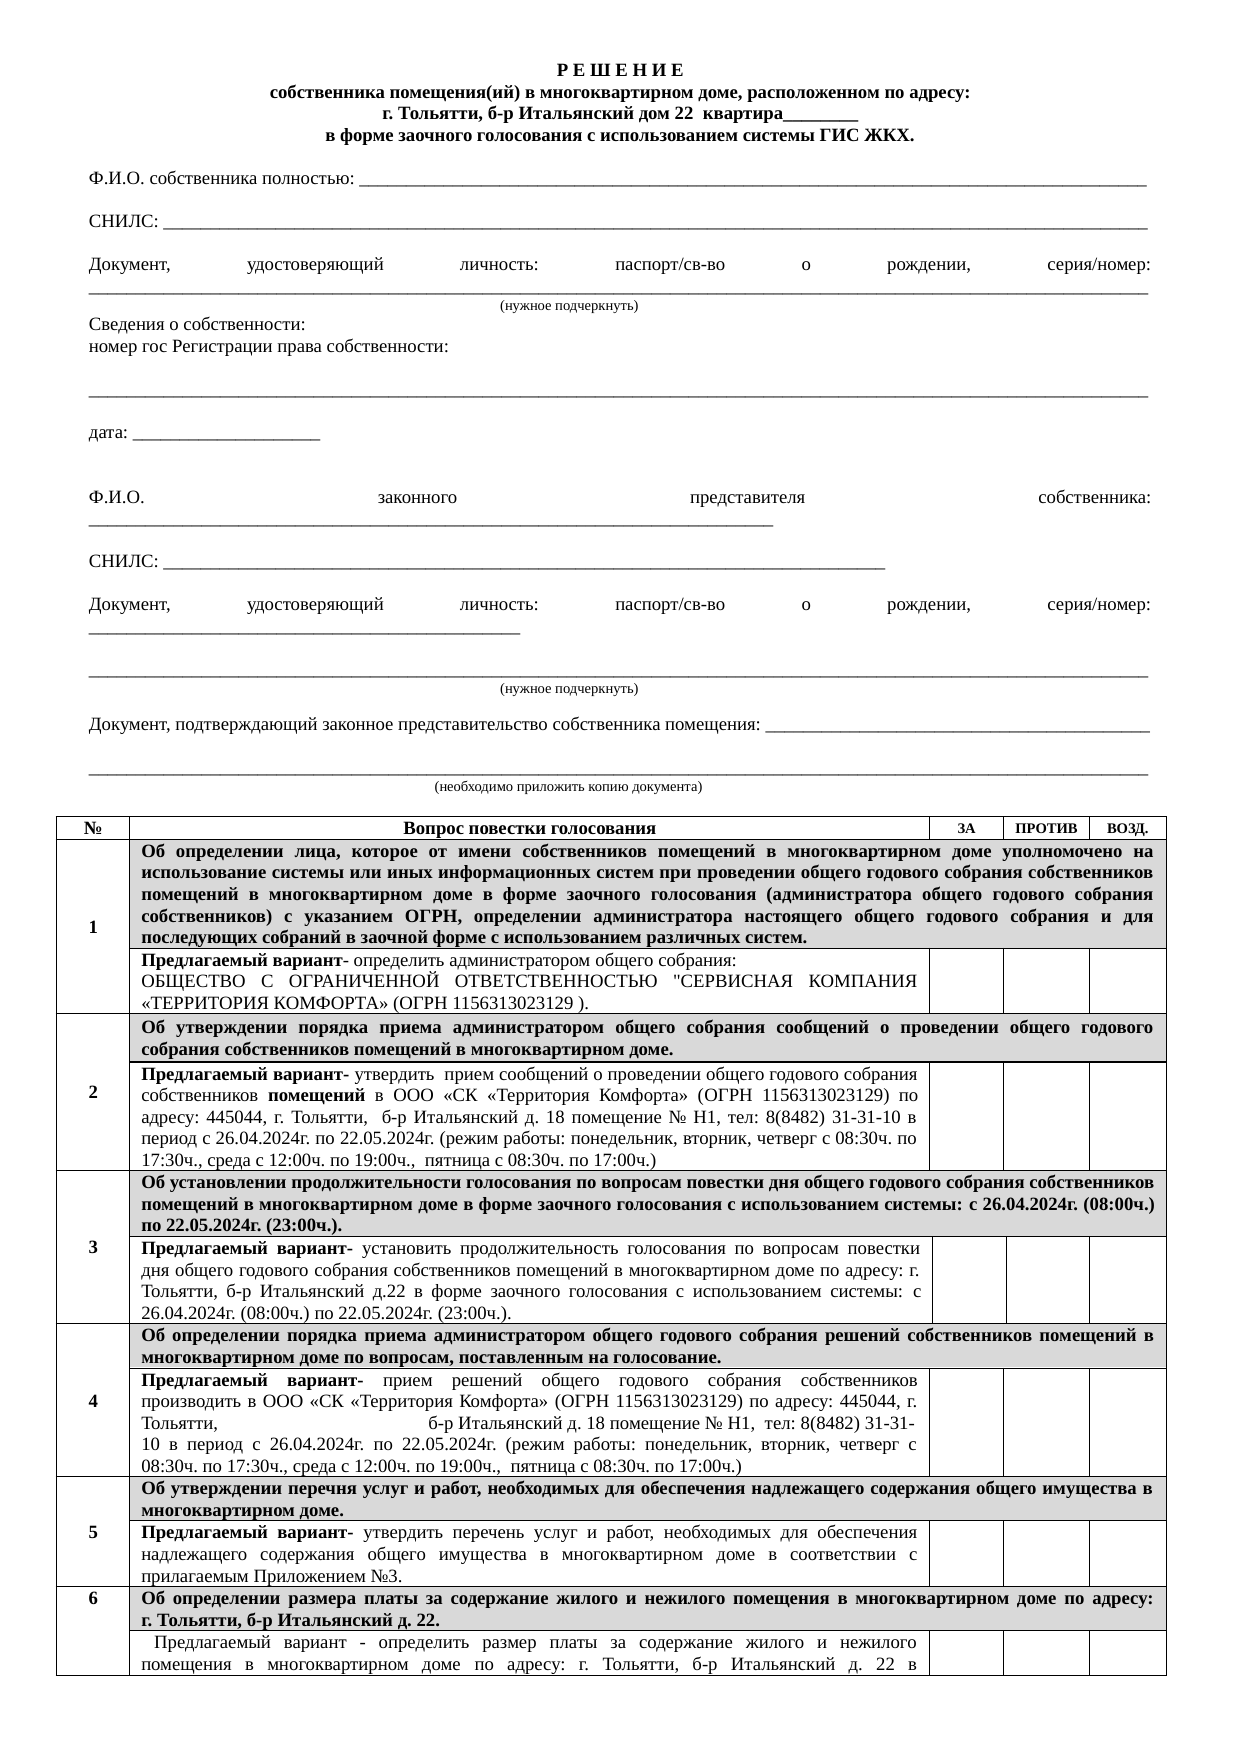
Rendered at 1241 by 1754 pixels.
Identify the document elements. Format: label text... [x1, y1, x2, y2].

table_cell Предлагаемый вариант- установить продолжительность голосования по вопросам повестки дня общего годового собрания собственников помещений в многоквартирном доме по адресу: г. Тольятти, б-р Итальянский д.22 в форме заочного голосования с использованием системы: с 26.04.2024г. (08:00ч.) по 22.05.2024г. (23:00ч.). [130, 1237, 932, 1323]
table_cell Об определении размера платы за содержание жилого и нежилого помещения в многоквартирном доме по адресу: г. Тольятти, б-р Итальянский д. 22. [130, 1587, 1166, 1630]
table_cell 1 [57, 840, 129, 1013]
table_cell [930, 1063, 1003, 1170]
text номер гос Регистрации права собственности: [89, 334, 1152, 356]
table_cell [1004, 1063, 1089, 1170]
table_cell Предлагаемый вариант- утвердить перечень услуг и работ, необходимых для обеспечения надлежащего содержания общего имущества в многоквартирном доме в соответствии с прилагаемым Приложением №3. [130, 1521, 929, 1586]
table_cell [1090, 949, 1166, 1013]
table_cell [1004, 949, 1089, 1013]
table_cell [933, 1237, 1006, 1323]
table_cell [1004, 1631, 1089, 1674]
text _________________________________________________________________________________________________________________ [89, 378, 1152, 399]
text (нужное подчеркнуть) [89, 679, 1152, 696]
table_cell [1090, 1521, 1166, 1586]
text Р Е Ш Е Н И Е [89, 59, 1152, 81]
table_cell [1004, 1369, 1089, 1476]
text в форме заочного голосования с использованием системы ГИС ЖКХ. [89, 124, 1152, 145]
table_cell [1007, 1237, 1089, 1323]
table_cell Предлагаемый вариант- прием решений общего годового собрания собственников производить в ООО «СК «Территория Комфорта» (ОГРН 1156313023129) по адресу: 445044, г. Тольятти, б-р Итальянский д. 18 помещение № Н1, тел: 8(8482) 31-31-10 в период с 26.04.2024г. по 22.05.2024г. (режим работы: понедельник, вторник, четверг с 08:30ч. по 17:30ч., среда с 12:00ч. по 19:00ч., пятница с 08:30ч. по 17:00ч.) [130, 1369, 929, 1476]
table_cell [1004, 1521, 1089, 1586]
table_cell [930, 1631, 1003, 1674]
table_cell 5 [57, 1477, 129, 1586]
text СНИЛС: _________________________________________________________________________________________________________ [89, 210, 1152, 232]
table_cell [1090, 1369, 1166, 1476]
table_cell [1090, 1237, 1166, 1323]
table_cell Об определении лица, которое от имени собственников помещений в многоквартирном доме уполномочено на использование системы или иных информационных систем при проведении общего годового собрания собственников помещений в многоквартирном доме в форме заочного голосования (администратора общего годового собрания собственников) с указанием ОГРН, определении администратора настоящего общего годового собрания и для последующих собраний в заочной форме с использованием различных систем. [130, 840, 1166, 948]
text собственника помещения(ий) в многоквартирном доме, расположенном по адресу: [89, 81, 1152, 102]
table_cell Предлагаемый вариант - определить размер платы за содержание жилого и нежилого помещения в многоквартирном доме по адресу: г. Тольятти, б-р Итальянский д. 22 в [130, 1631, 929, 1674]
text Документ, удостоверяющий личность: паспорт/св-во о рождении, серия/номер: _________________________________________________________________________________________________________________ [89, 253, 1152, 296]
table_header ПРОТИВ [1004, 817, 1089, 839]
text (нужное подчеркнуть) [89, 296, 1152, 313]
table_header ВОЗД. [1090, 817, 1166, 839]
text Сведения о собственности: [89, 313, 1152, 334]
table_cell [1090, 1063, 1166, 1170]
text дата: ____________________ [89, 421, 1152, 442]
table_header Вопрос повестки голосования [130, 817, 929, 839]
table_cell Об утверждении перечня услуг и работ, необходимых для обеспечения надлежащего содержания общего имущества в многоквартирном доме. [130, 1477, 1166, 1520]
table_cell Об определении порядка приема администратором общего годового собрания решений собственников помещений в многоквартирном доме по вопросам, поставленным на голосование. [130, 1324, 1166, 1367]
table_cell Предлагаемый вариант- определить администратором общего собрания: ОБЩЕСТВО С ОГРАНИЧЕННОЙ ОТВЕТСТВЕННОСТЬЮ "СЕРВИСНАЯ КОМПАНИЯ «ТЕРРИТОРИЯ КОМФОРТА» (ОГРН 1156313023129 ). [130, 949, 929, 1013]
table_cell 4 [57, 1324, 129, 1476]
table_cell [930, 1369, 1003, 1476]
table_cell [1090, 1631, 1166, 1674]
text СНИЛС: _____________________________________________________________________________ [89, 550, 1152, 572]
table_cell 2 [57, 1014, 129, 1170]
table_header № [57, 817, 129, 839]
text (необходимо приложить копию документа) [89, 778, 1152, 794]
table_cell [930, 1521, 1003, 1586]
table_cell Предлагаемый вариант- утвердить прием сообщений о проведении общего годового собрания собственников помещений в ООО «СК «Территория Комфорта» (ОГРН 1156313023129) по адресу: 445044, г. Тольятти, б-р Итальянский д. 18 помещение № Н1, тел: 8(8482) 31-31-10 в период с 26.04.2024г. по 22.05.2024г. (режим работы: понедельник, вторник, четверг с 08:30ч. по 17:30ч., среда с 12:00ч. по 19:00ч., пятница с 08:30ч. по 17:00ч.) [130, 1063, 929, 1170]
text _________________________________________________________________________________________________________________ [89, 658, 1152, 679]
text г. Тольятти, б-р Итальянский дом 22 квартира________ [89, 102, 1152, 124]
text Документ, подтверждающий законное представительство собственника помещения: _________________________________________ [89, 713, 1152, 735]
table_cell Об установлении продолжительности голосования по вопросам повестки дня общего годового собрания собственников помещений в многоквартирном доме в форме заочного голосования с использованием системы: с 26.04.2024г. (08:00ч.) по 22.05.2024г. (23:00ч.). [130, 1171, 1166, 1236]
text Документ, удостоверяющий личность: паспорт/св-во о рождении, серия/номер: ______________________________________________ [89, 593, 1152, 636]
table_header ЗА [930, 817, 1003, 839]
text Ф.И.О. собственника полностью: ____________________________________________________________________________________ [89, 167, 1152, 188]
table_cell 3 [57, 1171, 129, 1323]
table_cell 6 [57, 1587, 129, 1674]
table_cell [930, 949, 1003, 1013]
text _________________________________________________________________________________________________________________ [89, 756, 1152, 778]
text Ф.И.О. законного представителя собственника: _________________________________________________________________________ [89, 486, 1152, 529]
table_cell Об утверждении порядка приема администратором общего собрания сообщений о проведении общего годового собрания собственников помещений в многоквартирном доме. [130, 1014, 1166, 1061]
